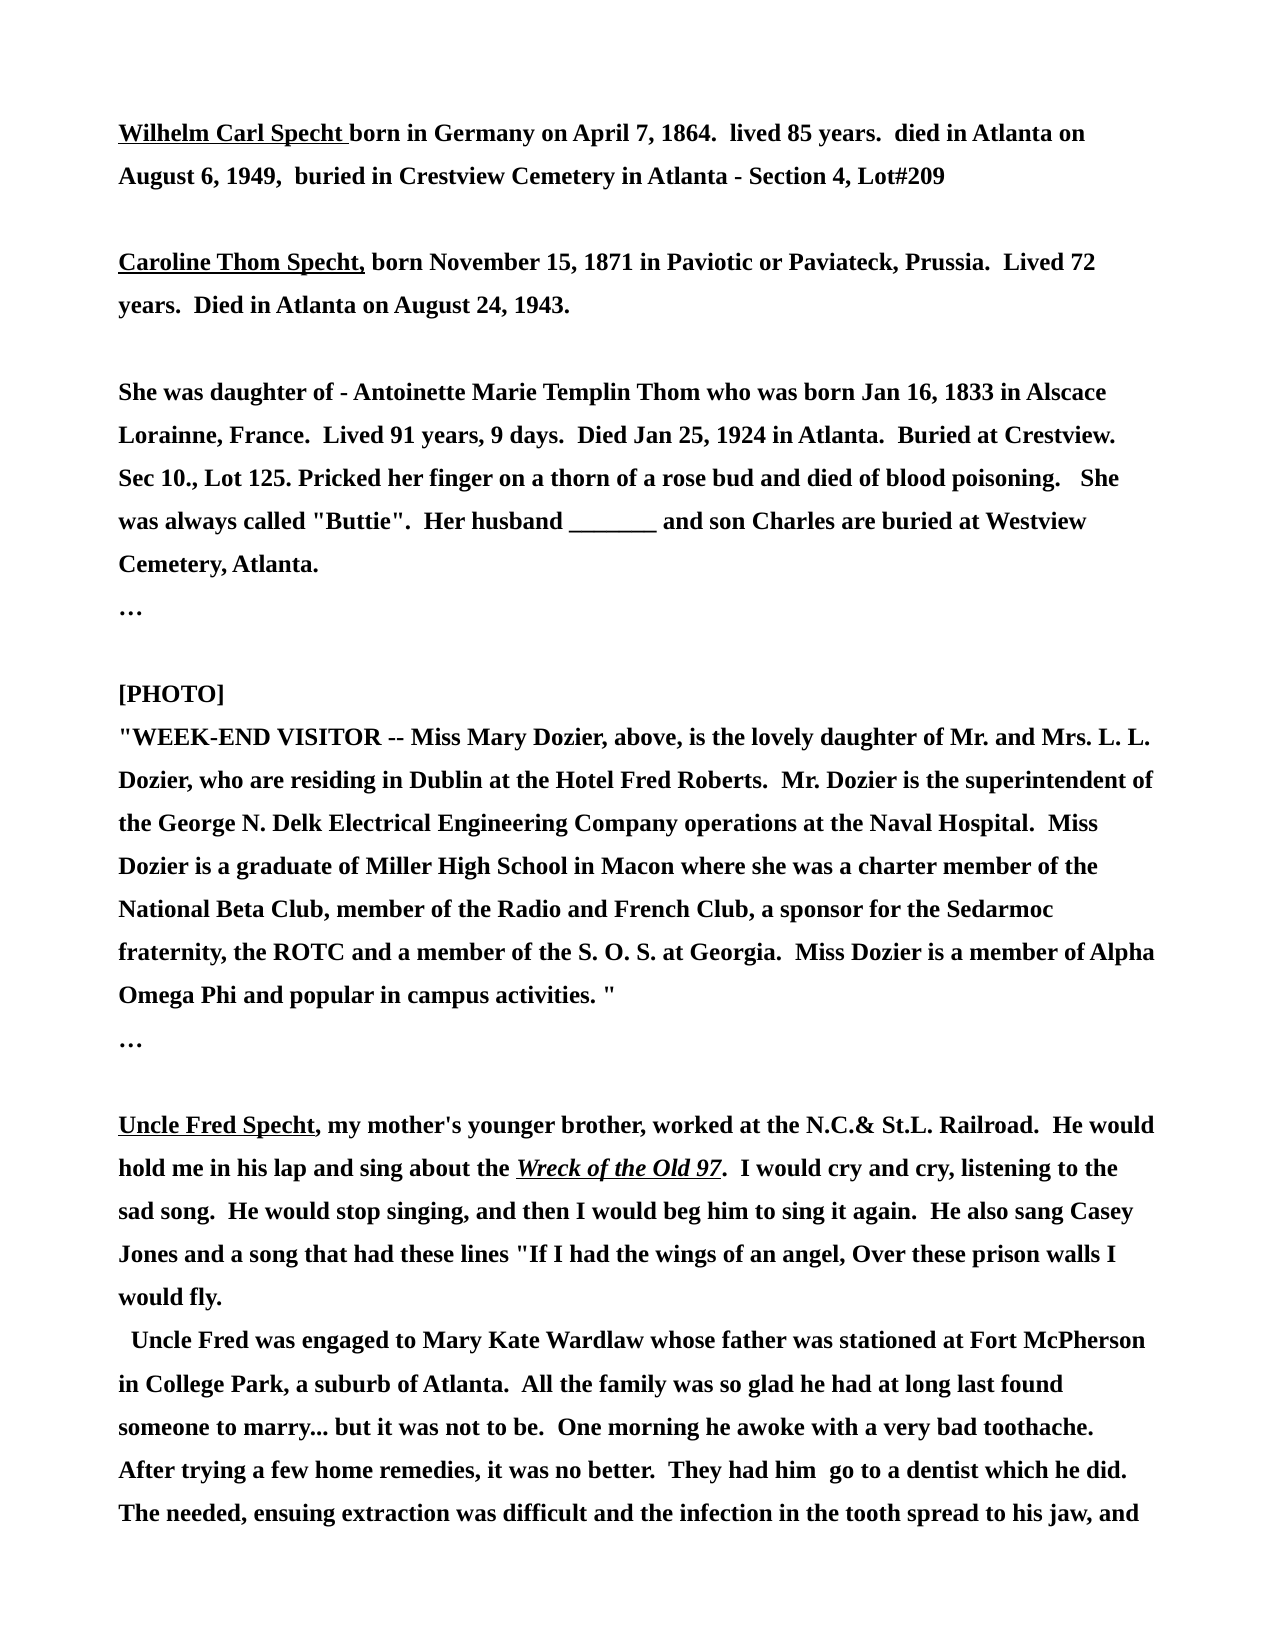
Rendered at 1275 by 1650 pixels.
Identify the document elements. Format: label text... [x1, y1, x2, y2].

text Wilhelm Carl Specht born in Germany on April 7, 1864. lived 85 years. died in Atlanta on August 6, 1949, buried in Crestview Cemetery in Atlanta - Section 4, Lot#209 Caroline Thom Specht, born November 15, 1871 in Paviotic or Paviateck, Prussia. Lived 72 years. Died in Atlanta on August 24, 1943. She was daughter of - Antoinette Marie Templin Thom who was born Jan 16, 1833 in Alscace Lorainne, France. Lived 91 years, 9 days. Died Jan 25, 1924 in Atlanta. Buried at Crestview. Sec 10., Lot 125. Pricked her finger on a thorn of a rose bud and died of blood poisoning. She was always called "Buttie". Her husband _______ and son Charles are buried at Westview Cemetery, Atlanta. … [118, 118, 1157, 621]
text Uncle Fred Specht, my mother's younger brother, worked at the N.C.& St.L. Railroad. He would hold me in his lap and sing about the Wreck of the Old 97. I would cry and cry, listening to the sad song. He would stop singing, and then I would beg him to sing it again. He also sang Casey Jones and a song that had these lines "If I had the wings of an angel, Over these prison walls I would fly. Uncle Fred was engaged to Mary Kate Wardlaw whose father was stationed at Fort McPherson in College Park, a suburb of Atlanta. All the family was so glad he had at long last found someone to marry... but it was not to be. One morning he awoke with a very bad toothache. After trying a few home remedies, it was no better. They had him go to a dentist which he did. The needed, ensuing extraction was difficult and the infection in the tooth spread to his jaw, and [118, 1067, 1157, 1527]
text [PHOTO] [118, 679, 1157, 707]
text "WEEK-END VISITOR -- Miss Mary Dozier, above, is the lovely daughter of Mr. and Mrs. L. L. Dozier, who are residing in Dublin at the Hotel Fred Roberts. Mr. Dozier is the superintendent of the George N. Delk Electrical Engineering Company operations at the Naval Hospital. Miss Dozier is a graduate of Miller High School in Macon where she was a charter member of the National Beta Club, member of the Radio and French Club, a sponsor for the Sedarmoc fraternity, the ROTC and a member of the S. O. S. at Georgia. Miss Dozier is a member of Alpha Omega Phi and popular in campus activities. " [118, 722, 1157, 1009]
text … [118, 1024, 1157, 1052]
